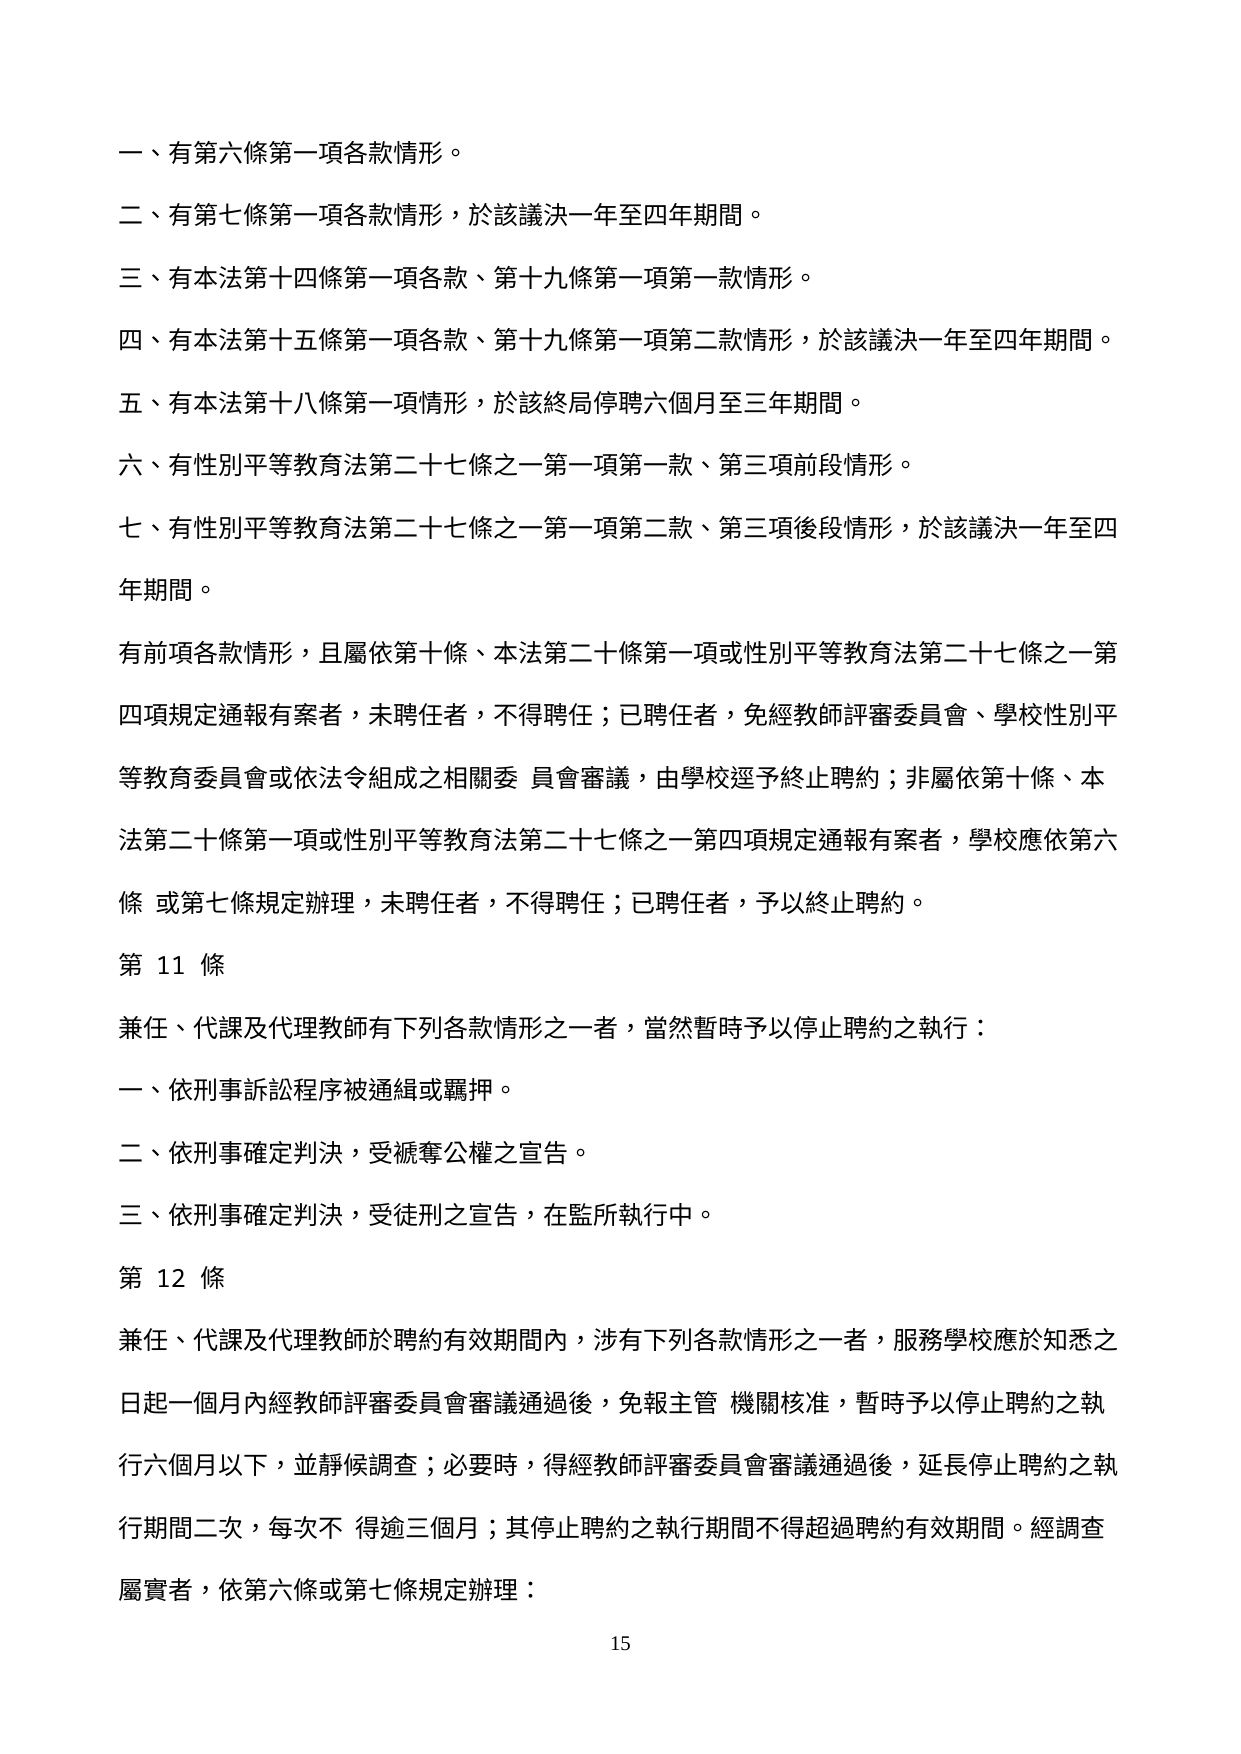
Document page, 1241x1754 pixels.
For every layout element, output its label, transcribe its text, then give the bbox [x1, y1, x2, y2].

text 五、有本法第十八條第一項情形，於該終局停聘六個月至三年期間。 [118, 360, 1122, 422]
text 有前項各款情形，且屬依第十條、本法第二十條第一項或性別平等教育法第二十七條之一第四項規定通報有案者，未聘任者，不得聘任；已聘任者，免經教師評審委員會、學校性別平等教育委員會或依法令組成之相關委 員會審議，由學校逕予終止聘約；非屬依第十條、本法第二十條第一項或性別平等教育法第二十七條之一第四項規定通報有案者，學校應依第六條 或第七條規定辦理，未聘任者，不得聘任；已聘任者，予以終止聘約。 [118, 610, 1122, 922]
text 兼任、代課及代理教師於聘約有效期間內，涉有下列各款情形之一者，服務學校應於知悉之日起一個月內經教師評審委員會審議通過後，免報主管 機關核准，暫時予以停止聘約之執行六個月以下，並靜候調查；必要時，得經教師評審委員會審議通過後，延長停止聘約之執行期間二次，每次不 得逾三個月；其停止聘約之執行期間不得超過聘約有效期間。經調查屬實者，依第六條或第七條規定辦理： [118, 1297, 1122, 1610]
text 七、有性別平等教育法第二十七條之一第一項第二款、第三項後段情形，於該議決一年至四年期間。 [118, 485, 1122, 610]
text 六、有性別平等教育法第二十七條之一第一項第一款、第三項前段情形。 [118, 422, 1122, 485]
text 四、有本法第十五條第一項各款、第十九條第一項第二款情形，於該議決一年至四年期間。 [118, 297, 1122, 360]
text 二、有第七條第一項各款情形，於該議決一年至四年期間。 [118, 172, 1122, 235]
text 二、依刑事確定判決，受褫奪公權之宣告。 [118, 1110, 1122, 1172]
text 兼任、代課及代理教師有下列各款情形之一者，當然暫時予以停止聘約之執行： [118, 985, 1122, 1047]
text 一、有第六條第一項各款情形。 [118, 110, 1122, 172]
text 三、有本法第十四條第一項各款、第十九條第一項第一款情形。 [118, 235, 1122, 297]
text 三、依刑事確定判決，受徒刑之宣告，在監所執行中。 [118, 1172, 1122, 1235]
text 第 12 條 [118, 1235, 1122, 1297]
text 一、依刑事訴訟程序被通緝或羈押。 [118, 1047, 1122, 1110]
text 第 11 條 [118, 922, 1122, 985]
